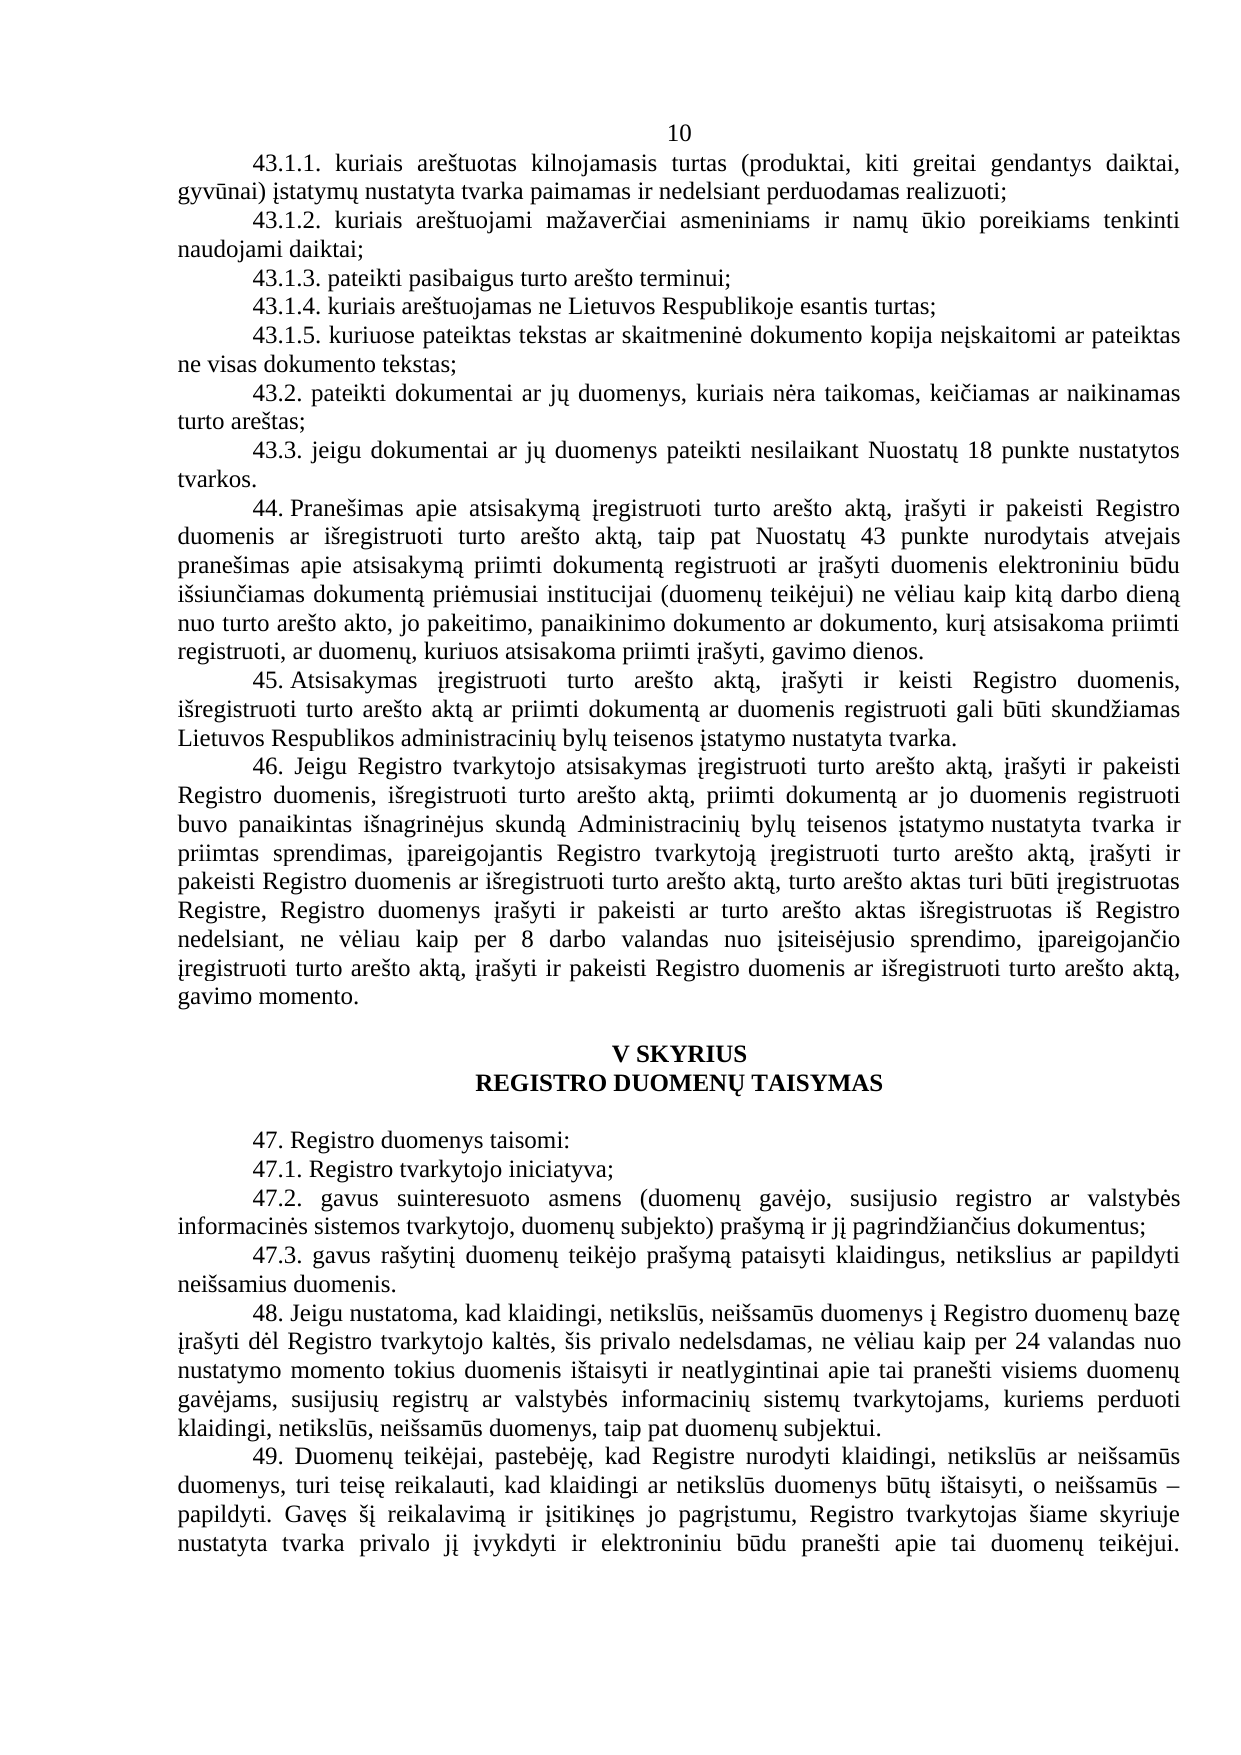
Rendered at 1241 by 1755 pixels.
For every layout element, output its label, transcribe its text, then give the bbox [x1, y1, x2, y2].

text 43.1.5. kuriuose pateiktas tekstas ar skaitmeninė dokumento kopija neįskaitomi ar pateiktas ne visas dokumento tekstas; [177, 320, 1181, 378]
text registro DUOMENŲ TAISYMAS [177, 1068, 1181, 1096]
text 47.2. gavus suinteresuoto asmens (duomenų gavėjo, susijusio registro ar valstybės informacinės sistemos tvarkytojo, duomenų subjekto) prašymą ir jį pagrindžiančius dokumentus; [177, 1183, 1181, 1240]
text v SKYRIUS [177, 1039, 1181, 1068]
text 43.1.4. kuriais areštuojamas ne Lietuvos Respublikoje esantis turtas; [177, 291, 1181, 320]
text 47.1. Registro tvarkytojo iniciatyva; [177, 1154, 1181, 1183]
text 46. Jeigu Registro tvarkytojo atsisakymas įregistruoti turto arešto aktą, įrašyti ir pakeisti Registro duomenis, išregistruoti turto arešto aktą, priimti dokumentą ar jo duomenis registruoti buvo panaikintas išnagrinėjus skundą Administracinių bylų teisenos įstatymo nustatyta tvarka ir priimtas sprendimas, įpareigojantis Registro tvarkytoją įregistruoti turto arešto aktą, įrašyti ir pakeisti Registro duomenis ar išregistruoti turto arešto aktą, turto arešto aktas turi būti įregistruotas Registre, Registro duomenys įrašyti ir pakeisti ar turto arešto aktas išregistruotas iš Registro nedelsiant, ne vėliau kaip per 8 darbo valandas nuo įsiteisėjusio sprendimo, įpareigojančio įregistruoti turto arešto aktą, įrašyti ir pakeisti Registro duomenis ar išregistruoti turto arešto aktą, gavimo momento. [177, 751, 1181, 1010]
text 43.3. jeigu dokumentai ar jų duomenys pateikti nesilaikant Nuostatų 18 punkte nustatytos tvarkos. [177, 435, 1181, 493]
text 47.3. gavus rašytinį duomenų teikėjo prašymą pataisyti klaidingus, netikslius ar papildyti neišsamius duomenis. [177, 1240, 1181, 1298]
text 45. Atsisakymas įregistruoti turto arešto aktą, įrašyti ir keisti Registro duomenis, išregistruoti turto arešto aktą ar priimti dokumentą ar duomenis registruoti gali būti skundžiamas Lietuvos Respublikos administracinių bylų teisenos įstatymo nustatyta tvarka. [177, 665, 1181, 751]
text 43.1.2. kuriais areštuojami mažaverčiai asmeniniams ir namų ūkio poreikiams tenkinti naudojami daiktai; [177, 205, 1181, 263]
text 43.1.3. pateikti pasibaigus turto arešto terminui; [177, 263, 1181, 291]
text 43.2. pateikti dokumentai ar jų duomenys, kuriais nėra taikomas, keičiamas ar naikinamas turto areštas; [177, 378, 1181, 435]
text 49. Duomenų teikėjai, pastebėję, kad Registre nurodyti klaidingi, netikslūs ar neišsamūs duomenys, turi teisę reikalauti, kad klaidingi ar netikslūs duomenys būtų ištaisyti, o neišsamūs – papildyti. Gavęs šį reikalavimą ir įsitikinęs jo pagrįstumu, Registro tvarkytojas šiame skyriuje nustatyta tvarka privalo jį įvykdyti ir elektroniniu būdu pranešti apie tai duomenų teikėjui. [177, 1441, 1181, 1556]
text 48. Jeigu nustatoma, kad klaidingi, netikslūs, neišsamūs duomenys į Registro duomenų bazę įrašyti dėl Registro tvarkytojo kaltės, šis privalo nedelsdamas, ne vėliau kaip per 24 valandas nuo nustatymo momento tokius duomenis ištaisyti ir neatlygintinai apie tai pranešti visiems duomenų gavėjams, susijusių registrų ar valstybės informacinių sistemų tvarkytojams, kuriems perduoti klaidingi, netikslūs, neišsamūs duomenys, taip pat duomenų subjektui. [177, 1298, 1181, 1441]
text 47. Registro duomenys taisomi: [177, 1125, 1181, 1154]
text 43.1.1. kuriais areštuotas kilnojamasis turtas (produktai, kiti greitai gendantys daiktai, gyvūnai) įstatymų nustatyta tvarka paimamas ir nedelsiant perduodamas realizuoti; [177, 148, 1181, 205]
text 44. Pranešimas apie atsisakymą įregistruoti turto arešto aktą, įrašyti ir pakeisti Registro duomenis ar išregistruoti turto arešto aktą, taip pat Nuostatų 43 punkte nurodytais atvejais pranešimas apie atsisakymą priimti dokumentą registruoti ar įrašyti duomenis elektroniniu būdu išsiunčiamas dokumentą priėmusiai institucijai (duomenų teikėjui) ne vėliau kaip kitą darbo dieną nuo turto arešto akto, jo pakeitimo, panaikinimo dokumento ar dokumento, kurį atsisakoma priimti registruoti, ar duomenų, kuriuos atsisakoma priimti įrašyti, gavimo dienos. [177, 493, 1181, 665]
